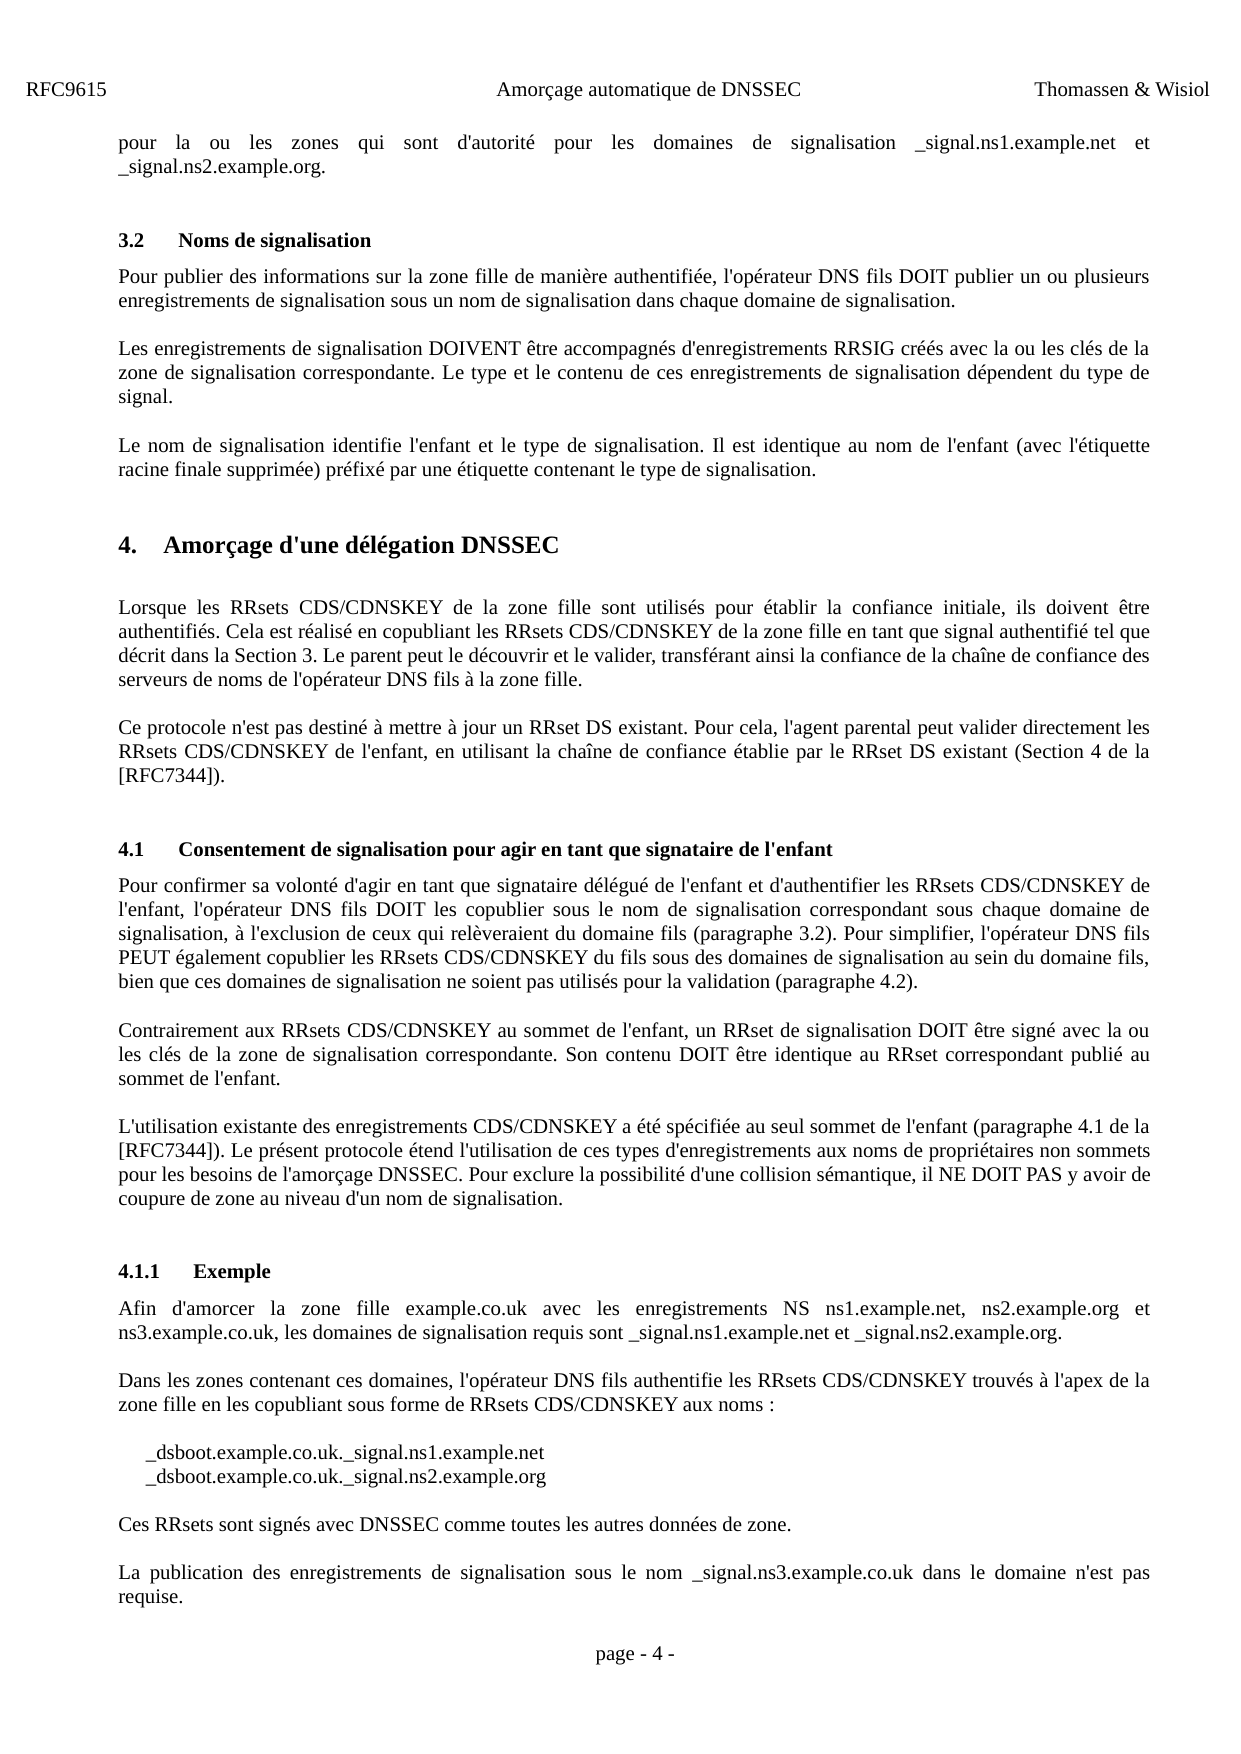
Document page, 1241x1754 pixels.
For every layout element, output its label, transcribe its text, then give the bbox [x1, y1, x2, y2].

text L'utilisation existante des enregistrements CDS/CDNSKEY a été spécifiée au seul sommet de l'enfant (paragraphe 4.1 de la [RFC7344]). Le présent protocole étend l'utilisation de ces types d'enregistrements aux noms de propriétaires non sommets pour les besoins de l'amorçage DNSSEC. Pour exclure la possibilité d'une collision sémantique, il NE DOIT PAS y avoir de coupure de zone au niveau d'un nom de signalisation. [118, 1114, 1152, 1210]
text Dans les zones contenant ces domaines, l'opérateur DNS fils authentifie les RRsets CDS/CDNSKEY trouvés à l'apex de la zone fille en les copubliant sous forme de RRsets CDS/CDNSKEY aux noms : [118, 1368, 1152, 1416]
text Contrairement aux RRsets CDS/CDNSKEY au sommet de l'enfant, un RRset de signalisation DOIT être signé avec la ou les clés de la zone de signalisation correspondante. Son contenu DOIT être identique au RRset correspondant publié au sommet de l'enfant. [118, 1017, 1152, 1090]
text Le nom de signalisation identifie l'enfant et le type de signalisation. Il est identique au nom de l'enfant (avec l'étiquette racine finale supprimée) préfixé par une étiquette contenant le type de signalisation. [118, 432, 1152, 481]
subtitle 3.2 Noms de signalisation [118, 227, 1152, 252]
text Pour confirmer sa volonté d'agir en tant que signataire délégué de l'enfant et d'authentifier les RRsets CDS/CDNSKEY de l'enfant, l'opérateur DNS fils DOIT les copublier sous le nom de signalisation correspondant sous chaque domaine de signalisation, à l'exclusion de ceux qui relèveraient du domaine fils (paragraphe 3.2). Pour simplifier, l'opérateur DNS fils PEUT également copublier les RRsets CDS/CDNSKEY du fils sous des domaines de signalisation au sein du domaine fils, bien que ces domaines de signalisation ne soient pas utilisés pour la validation (paragraphe 4.2). [118, 873, 1152, 993]
text Ce protocole n'est pas destiné à mettre à jour un RRset DS existant. Pour cela, l'agent parental peut valider directement les RRsets CDS/CDNSKEY de l'enfant, en utilisant la chaîne de confiance établie par le RRset DS existant (Section 4 de la [RFC7344]). [118, 715, 1152, 787]
subtitle 4. Amorçage d'une délégation DNSSEC [118, 530, 1152, 558]
text Lorsque les RRsets CDS/CDNSKEY de la zone fille sont utilisés pour établir la confiance initiale, ils doivent être authentifiés. Cela est réalisé en copubliant les RRsets CDS/CDNSKEY de la zone fille en tant que signal authentifié tel que décrit dans la Section 3. Le parent peut le découvrir et le valider, transférant ainsi la confiance de la chaîne de confiance des serveurs de noms de l'opérateur DNS fils à la zone fille. [118, 595, 1152, 691]
text _dsboot.example.co.uk._signal.ns2.example.org [146, 1464, 1152, 1488]
text Afin d'amorcer la zone fille example.co.uk avec les enregistrements NS ns1.example.net, ns2.example.org et ns3.example.co.uk, les domaines de signalisation requis sont _signal.ns1.example.net et _signal.ns2.example.org. [118, 1296, 1152, 1344]
text La publication des enregistrements de signalisation sous le nom _signal.ns3.example.co.uk dans le domaine n'est pas requise. [118, 1560, 1152, 1608]
text Pour publier des informations sur la zone fille de manière authentifiée, l'opérateur DNS fils DOIT publier un ou plusieurs enregistrements de signalisation sous un nom de signalisation dans chaque domaine de signalisation. [118, 264, 1152, 312]
text Ces RRsets sont signés avec DNSSEC comme toutes les autres données de zone. [118, 1512, 1152, 1536]
subtitle 4.1.1 Exemple [118, 1259, 1152, 1283]
text _dsboot.example.co.uk._signal.ns1.example.net [146, 1440, 1152, 1464]
subtitle 4.1 Consentement de signalisation pour agir en tant que signataire de l'enfant [118, 837, 1152, 861]
text Les enregistrements de signalisation DOIVENT être accompagnés d'enregistrements RRSIG créés avec la ou les clés de la zone de signalisation correspondante. Le type et le contenu de ces enregistrements de signalisation dépendent du type de signal. [118, 336, 1152, 408]
text pour la ou les zones qui sont d'autorité pour les domaines de signalisation _signal.ns1.example.net et _signal.ns2.example.org. [118, 130, 1152, 178]
